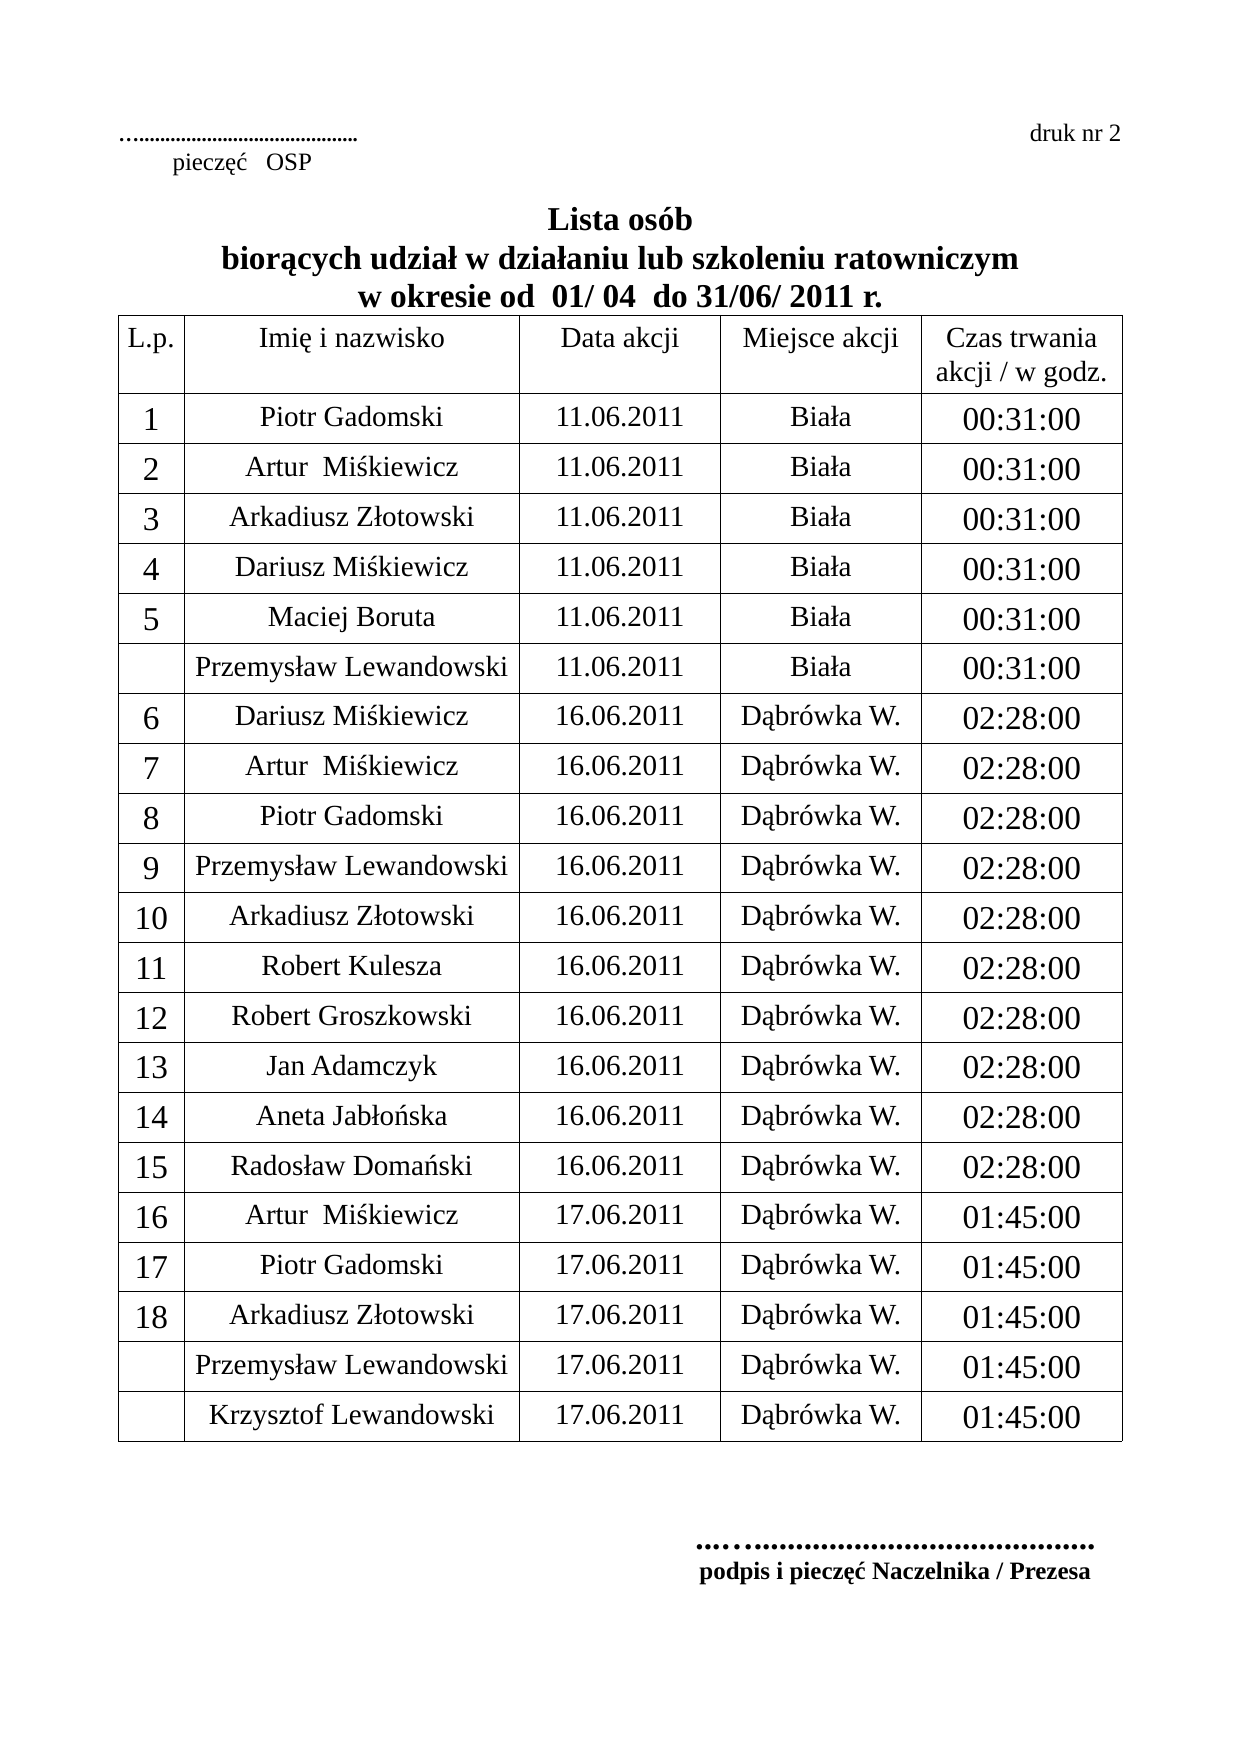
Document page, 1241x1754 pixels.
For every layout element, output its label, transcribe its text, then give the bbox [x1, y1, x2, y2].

table_cell 01:45:00 [922, 1342, 1122, 1391]
table_cell Biała [721, 644, 921, 693]
table_cell 16.06.2011 [520, 1043, 720, 1092]
table_cell 01:45:00 [922, 1392, 1122, 1441]
table_cell 02:28:00 [922, 1143, 1122, 1192]
table_cell Dąbrówka W. [721, 1342, 921, 1391]
table_cell 17.06.2011 [520, 1243, 720, 1291]
table_cell 12 [119, 993, 184, 1042]
table_cell [119, 644, 184, 693]
table_cell 11.06.2011 [520, 494, 720, 543]
table_cell Dąbrówka W. [721, 1093, 921, 1142]
table_cell Dąbrówka W. [721, 794, 921, 842]
table_cell Krzysztof Lewandowski [185, 1392, 519, 1441]
table_cell 01:45:00 [922, 1243, 1122, 1291]
table_cell Dąbrówka W. [721, 1143, 921, 1192]
table_cell 01:45:00 [922, 1292, 1122, 1341]
table_cell Biała [721, 594, 921, 643]
table_cell 16.06.2011 [520, 744, 720, 792]
table_cell Dariusz Miśkiewicz [185, 694, 519, 743]
table_cell 00:31:00 [922, 494, 1122, 543]
table_cell Piotr Gadomski [185, 1243, 519, 1291]
table_cell 16.06.2011 [520, 844, 720, 892]
table_cell Dąbrówka W. [721, 1193, 921, 1242]
table_cell [119, 1342, 184, 1391]
table_cell 11.06.2011 [520, 394, 720, 443]
table_cell 17.06.2011 [520, 1342, 720, 1391]
table_cell Przemysław Lewandowski [185, 1342, 519, 1391]
table_cell 11.06.2011 [520, 594, 720, 643]
table_cell Dąbrówka W. [721, 1292, 921, 1341]
table_cell 17.06.2011 [520, 1193, 720, 1242]
table_cell 02:28:00 [922, 1043, 1122, 1092]
table_cell [119, 1392, 184, 1441]
table_cell 00:31:00 [922, 544, 1122, 593]
table_cell 16 [119, 1193, 184, 1242]
table_cell 9 [119, 844, 184, 892]
table_cell Artur Miśkiewicz [185, 744, 519, 792]
table_cell 2 [119, 444, 184, 493]
table_header Czas trwania akcji / w godz. [922, 316, 1122, 393]
table_cell 16.06.2011 [520, 893, 720, 942]
table_cell Maciej Boruta [185, 594, 519, 643]
table_cell 02:28:00 [922, 993, 1122, 1042]
table_cell Dąbrówka W. [721, 943, 921, 992]
text w okresie od 01/ 04 do 31/06/ 2011 r. [118, 276, 1122, 315]
table_cell Arkadiusz Złotowski [185, 893, 519, 942]
table_cell 17 [119, 1243, 184, 1291]
table_cell Robert Groszkowski [185, 993, 519, 1042]
table_cell 02:28:00 [922, 844, 1122, 892]
table_cell 11.06.2011 [520, 544, 720, 593]
table_cell Aneta Jabłońska [185, 1093, 519, 1142]
table_cell Piotr Gadomski [185, 794, 519, 842]
table_cell 02:28:00 [922, 794, 1122, 842]
table_cell 17.06.2011 [520, 1392, 720, 1441]
table_header Data akcji [520, 316, 720, 393]
table_cell 11.06.2011 [520, 444, 720, 493]
table_cell Artur Miśkiewicz [185, 444, 519, 493]
table_cell 11 [119, 943, 184, 992]
text ….......................................... druk nr 2 [118, 118, 1122, 147]
table_cell Dąbrówka W. [721, 1392, 921, 1441]
text ...…......................................... [118, 1518, 1122, 1556]
table_cell 3 [119, 494, 184, 543]
table_cell 00:31:00 [922, 444, 1122, 493]
table_cell Arkadiusz Złotowski [185, 494, 519, 543]
table_cell 18 [119, 1292, 184, 1341]
table_header L.p. [119, 316, 184, 393]
table_cell Dąbrówka W. [721, 694, 921, 743]
table_cell 8 [119, 794, 184, 842]
table_cell Arkadiusz Złotowski [185, 1292, 519, 1341]
table_cell Jan Adamczyk [185, 1043, 519, 1092]
table_cell 5 [119, 594, 184, 643]
table_cell 4 [119, 544, 184, 593]
table_cell 02:28:00 [922, 744, 1122, 792]
table_header Imię i nazwisko [185, 316, 519, 393]
text podpis i pieczęć Naczelnika / Prezesa [118, 1556, 1122, 1585]
table_cell 10 [119, 893, 184, 942]
table_cell 16.06.2011 [520, 1093, 720, 1142]
table_cell 15 [119, 1143, 184, 1192]
table_cell 16.06.2011 [520, 993, 720, 1042]
table_cell 16.06.2011 [520, 794, 720, 842]
table_cell 13 [119, 1043, 184, 1092]
table_cell Dąbrówka W. [721, 744, 921, 792]
table_cell Dariusz Miśkiewicz [185, 544, 519, 593]
table_cell 17.06.2011 [520, 1292, 720, 1341]
table_cell Biała [721, 444, 921, 493]
text biorących udział w działaniu lub szkoleniu ratowniczym [118, 238, 1122, 276]
table_cell Piotr Gadomski [185, 394, 519, 443]
table_header Miejsce akcji [721, 316, 921, 393]
text pieczęć OSP [118, 147, 1122, 176]
table_cell 02:28:00 [922, 694, 1122, 743]
table_cell Radosław Domański [185, 1143, 519, 1192]
table_cell 00:31:00 [922, 594, 1122, 643]
table_cell Biała [721, 394, 921, 443]
table_cell Dąbrówka W. [721, 1043, 921, 1092]
table_cell Biała [721, 494, 921, 543]
table_cell 01:45:00 [922, 1193, 1122, 1242]
table_cell 02:28:00 [922, 1093, 1122, 1142]
table_cell Biała [721, 544, 921, 593]
table_cell Dąbrówka W. [721, 1243, 921, 1291]
table_cell Dąbrówka W. [721, 993, 921, 1042]
table_cell Przemysław Lewandowski [185, 844, 519, 892]
table_cell Dąbrówka W. [721, 893, 921, 942]
table_cell 02:28:00 [922, 893, 1122, 942]
table_cell 7 [119, 744, 184, 792]
table_cell Robert Kulesza [185, 943, 519, 992]
table_cell 00:31:00 [922, 394, 1122, 443]
table_cell Dąbrówka W. [721, 844, 921, 892]
table_cell 16.06.2011 [520, 694, 720, 743]
table_cell 16.06.2011 [520, 1143, 720, 1192]
table_cell 1 [119, 394, 184, 443]
table_cell 11.06.2011 [520, 644, 720, 693]
table_cell Artur Miśkiewicz [185, 1193, 519, 1242]
table_cell Przemysław Lewandowski [185, 644, 519, 693]
table_cell 14 [119, 1093, 184, 1142]
table_cell 16.06.2011 [520, 943, 720, 992]
table_cell 00:31:00 [922, 644, 1122, 693]
table_cell 6 [119, 694, 184, 743]
text Lista osób [118, 200, 1122, 238]
table_cell 02:28:00 [922, 943, 1122, 992]
